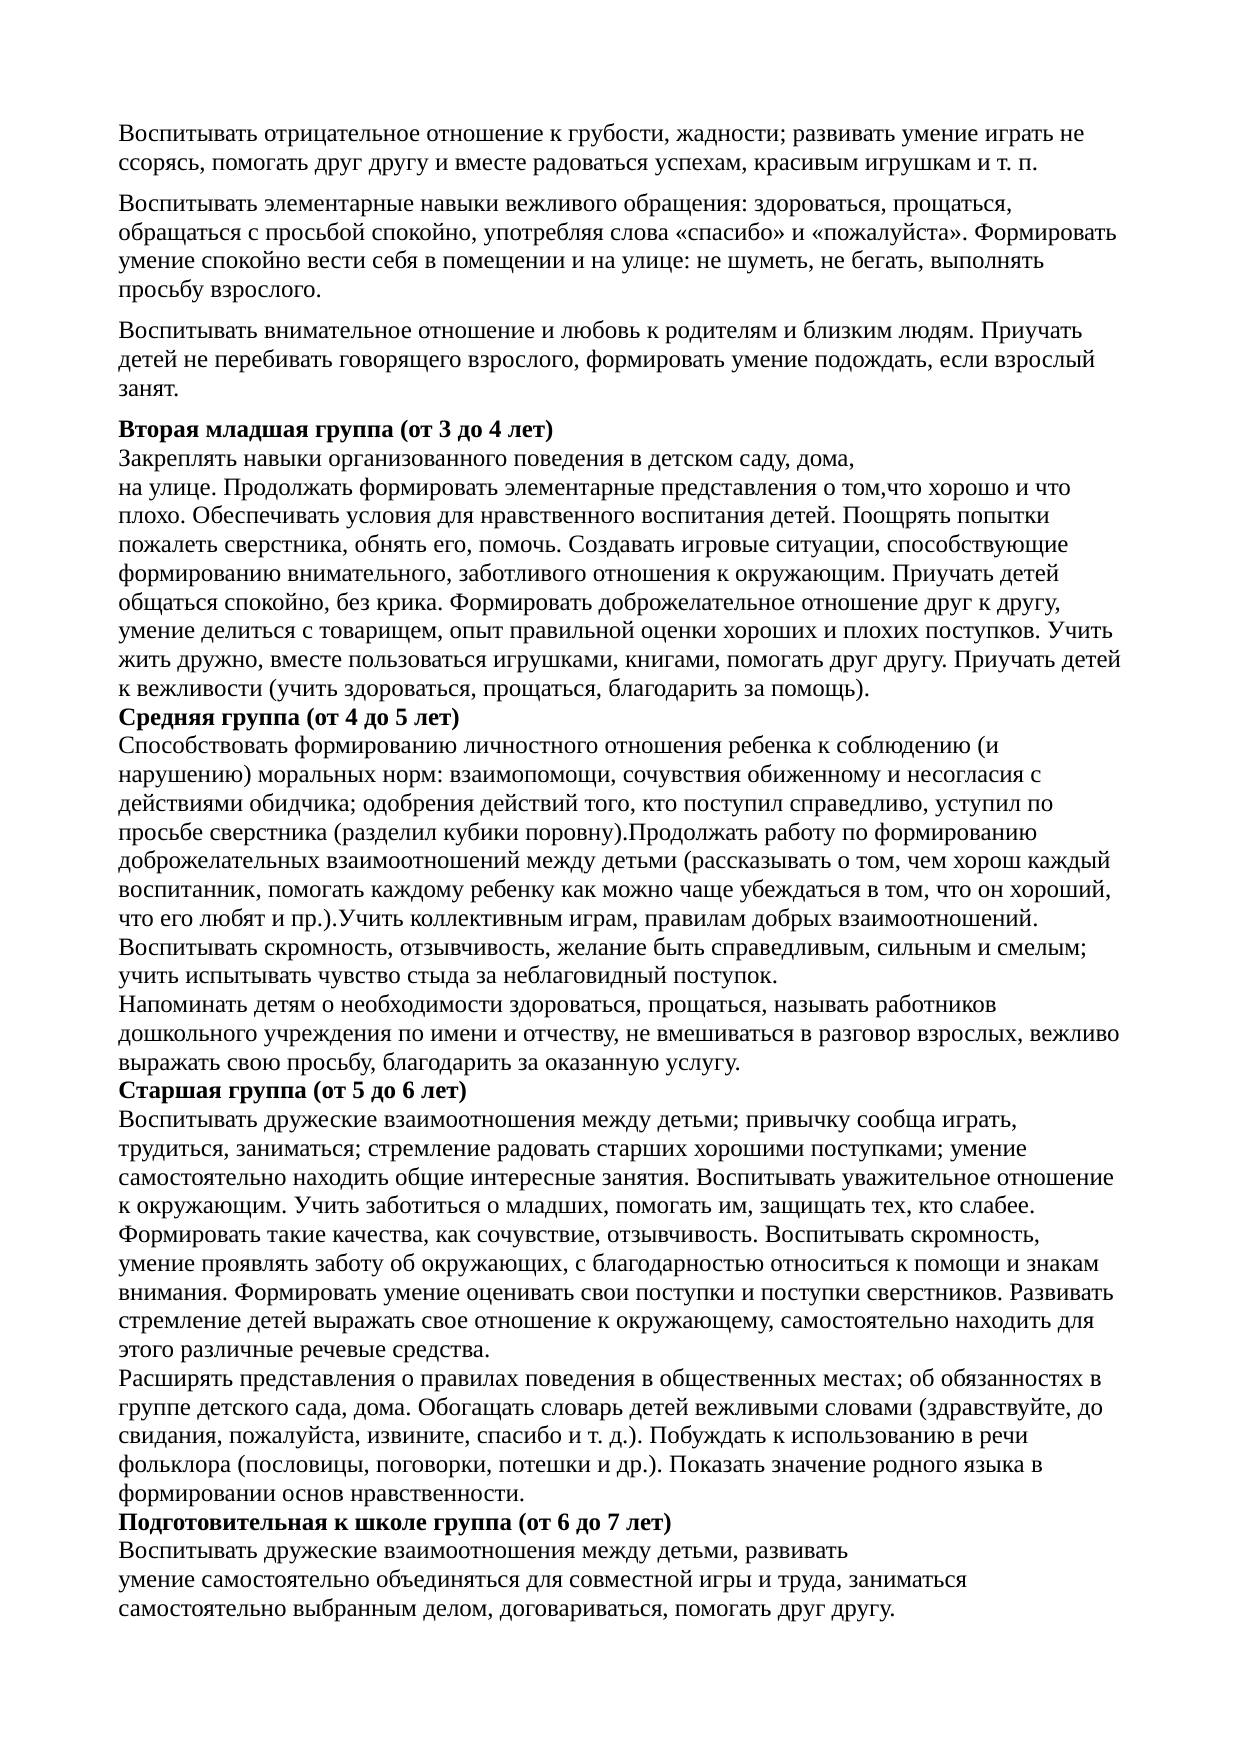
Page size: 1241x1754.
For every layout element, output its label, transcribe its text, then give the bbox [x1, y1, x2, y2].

text Воспитывать дружеские взаимоотношения между детьми, развивать [118, 1536, 1122, 1564]
text умение самостоятельно объединяться для совместной игры и труда, заниматься самостоятельно выбранным делом, договариваться, помогать друг другу. [118, 1564, 1122, 1622]
text на улице. Продолжать формировать элементарные представления о том,что хорошо и что плохо. Обеспечивать условия для нравственного воспитания детей. Поощрять попытки пожалеть сверстника, обнять его, помочь. Создавать игровые ситуации, способствующие формированию внимательного, заботливого отношения к окружающим. Приучать детей общаться спокойно, без крика. Формировать доброжелательное отношение друг к другу, умение делиться с товарищем, опыт правильной оценки хороших и плохих поступков. Учить жить дружно, вместе пользоваться игрушками, книгами, помогать друг другу. Приучать детей к вежливости (учить здороваться, прощаться, благодарить за помощь). [118, 472, 1122, 702]
text Средняя группа (от 4 до 5 лет) [118, 702, 1122, 731]
text Воспитывать дружеские взаимоотношения между детьми; привычку сообща играть, трудиться, заниматься; стремление радовать старших хорошими поступками; умение самостоятельно находить общие интересные занятия. Воспитывать уважительное отношение к окружающим. Учить заботиться о младших, помогать им, защищать тех, кто слабее. Формировать такие качества, как сочувствие, отзывчивость. Воспитывать скромность, умение проявлять заботу об окружающих, с благодарностью относиться к помощи и знакам внимания. Формировать умение оценивать свои поступки и поступки сверстников. Развивать стремление детей выражать свое отношение к окружающему, самостоятельно находить для этого различные речевые средства. [118, 1104, 1122, 1363]
text Напоминать детям о необходимости здороваться, прощаться, называть работников дошкольного учреждения по имени и отчеству, не вмешиваться в разговор взрослых, вежливо выражать свою просьбу, благодарить за оказанную услугу. [118, 989, 1122, 1076]
text Закреплять навыки организованного поведения в детском саду, дома, [118, 443, 1122, 472]
text Воспитывать элементарные навыки вежливого обращения: здороваться, прощаться, обращаться с просьбой спокойно, употребляя слова «спасибо» и «пожалуйста». Формировать умение спокойно вести себя в помещении и на улице: не шуметь, не бегать, выполнять просьбу взрослого. [118, 188, 1122, 303]
text Воспитывать внимательное отношение и любовь к родителям и близким людям. Приучать детей не перебивать говорящего взрослого, формировать умение подождать, если взрослый занят. [118, 316, 1122, 402]
text Воспитывать отрицательное отношение к грубости, жадности; развивать умение играть не ссорясь, помогать друг другу и вместе радоваться успехам, красивым игрушкам и т. п. [118, 118, 1122, 176]
text Старшая группа (от 5 до 6 лет) [118, 1076, 1122, 1104]
text Вторая младшая группа (от 3 до 4 лет) [118, 414, 1122, 443]
text Способствовать формированию личностного отношения ребенка к соблюдению (и нарушению) моральных норм: взаимопомощи, сочувствия обиженному и несогласия с действиями обидчика; одобрения действий того, кто поступил справедливо, уступил по просьбе сверстника (разделил кубики поровну).Продолжать работу по формированию доброжелательных взаимоотношений между детьми (рассказывать о том, чем хорош каждый воспитанник, помогать каждому ребенку как можно чаще убеждаться в том, что он хороший, что его любят и пр.).Учить коллективным играм, правилам добрых взаимоотношений. Воспитывать скромность, отзывчивость, желание быть справедливым, сильным и смелым; учить испытывать чувство стыда за неблаговидный поступок. [118, 731, 1122, 989]
text Расширять представления о правилах поведения в общественных местах; об обязанностях в группе детского сада, дома. Обогащать словарь детей вежливыми словами (здравствуйте, до свидания, пожалуйста, извините, спасибо и т. д.). Побуждать к использованию в речи фольклора (пословицы, поговорки, потешки и др.). Показать значение родного языка в формировании основ нравственности. [118, 1363, 1122, 1507]
text Подготовительная к школе группа (от 6 до 7 лет) [118, 1507, 1122, 1536]
